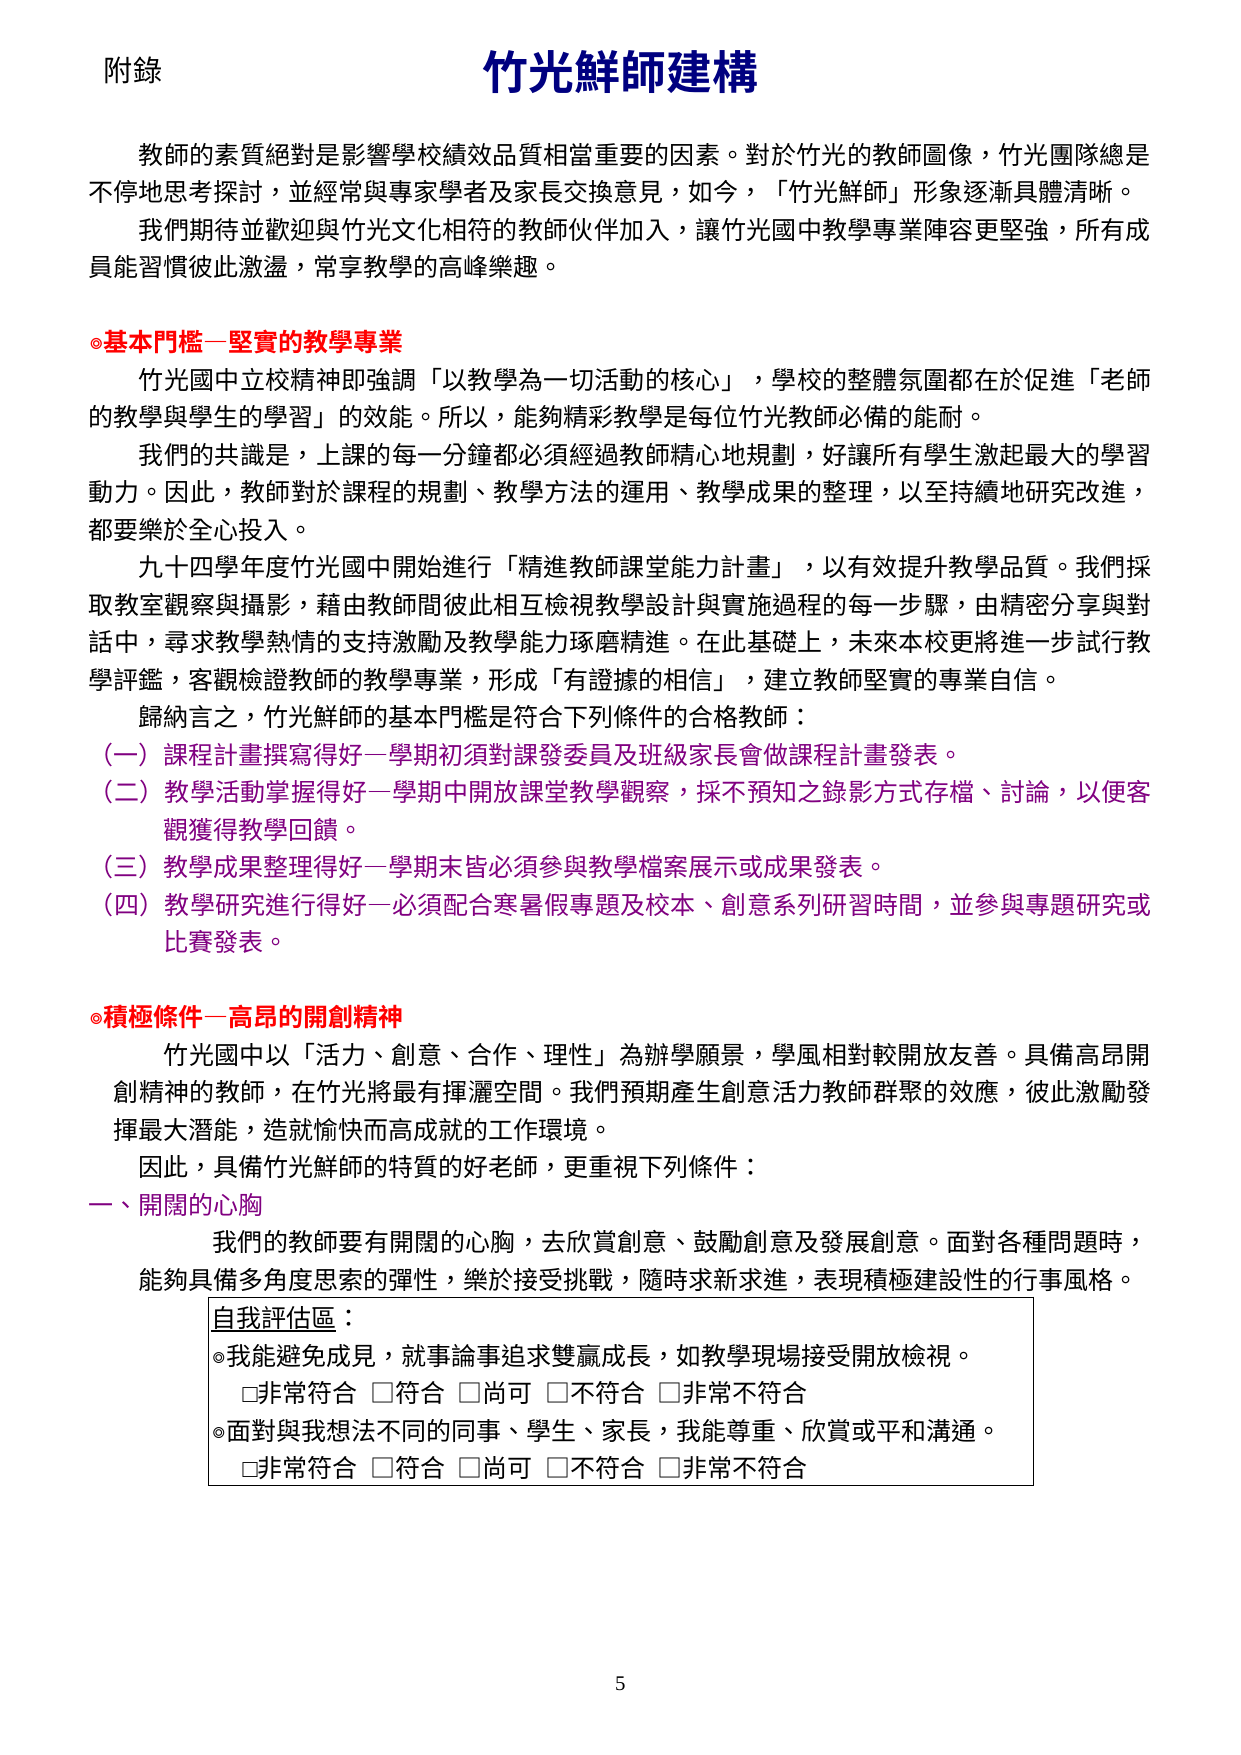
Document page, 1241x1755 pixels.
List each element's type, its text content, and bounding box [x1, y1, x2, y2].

text 歸納言之，竹光鮮師的基本門檻是符合下列條件的合格教師： [89, 697, 1152, 734]
text ◎基本門檻—堅實的教學專業 [89, 322, 1152, 359]
table_header 自我評估區： ◎我能避免成見，就事論事追求雙贏成長，如教學現場接受開放檢視。 □非常符合 □符合 □尚可 □不符合 □非常不符合 ◎面對與我想法不同的同事、學生、家長，我能尊重、欣賞或平和溝通。 □非常符合 □符合 □尚可 □不符合 □非常不符合 [209, 1298, 1033, 1485]
text 我們的共識是，上課的每一分鐘都必須經過教師精心地規劃，好讓所有學生激起最大的學習動力。因此，教師對於課程的規劃、教學方法的運用、教學成果的整理，以至持續地研究改進，都要樂於全心投入。 [89, 434, 1152, 547]
text （一）課程計畫撰寫得好—學期初須對課發委員及班級家長會做課程計畫發表。 [89, 734, 1152, 772]
text （三）教學成果整理得好—學期末皆必須參與教學檔案展示或成果發表。 [89, 847, 1152, 884]
text 竹光國中立校精神即強調「以教學為一切活動的核心」，學校的整體氛圍都在於促進「老師的教學與學生的學習」的效能。所以，能夠精彩教學是每位竹光教師必備的能耐。 [89, 359, 1152, 434]
text （四）教學研究進行得好—必須配合寒暑假專題及校本、創意系列研習時間，並參與專題研究或比賽發表。 [89, 884, 1152, 959]
text 竹光鮮師建構 [89, 40, 1152, 97]
text 一、開闊的心胸 [89, 1184, 1152, 1222]
text 因此，具備竹光鮮師的特質的好老師，更重視下列條件： [89, 1147, 1152, 1184]
text 竹光國中以「活力、創意、合作、理性」為辦學願景，學風相對較開放友善。具備高昂開創精神的教師，在竹光將最有揮灑空間。我們預期產生創意活力教師群聚的效應，彼此激勵發揮最大潛能，造就愉快而高成就的工作環境。 [114, 1034, 1152, 1147]
text 教師的素質絕對是影響學校績效品質相當重要的因素。對於竹光的教師圖像，竹光團隊總是不停地思考探討，並經常與專家學者及家長交換意見，如今，「竹光鮮師」形象逐漸具體清晰。 [89, 134, 1152, 209]
text （二）教學活動掌握得好—學期中開放課堂教學觀察，採不預知之錄影方式存檔、討論，以便客觀獲得教學回饋。 [89, 772, 1152, 847]
text 我們的教師要有開闊的心胸，去欣賞創意、鼓勵創意及發展創意。面對各種問題時，能夠具備多角度思索的彈性，樂於接受挑戰，隨時求新求進，表現積極建設性的行事風格。 [89, 1222, 1152, 1297]
text 我們期待並歡迎與竹光文化相符的教師伙伴加入，讓竹光國中教學專業陣容更堅強，所有成員能習慣彼此激盪，常享教學的高峰樂趣。 [89, 209, 1152, 284]
text 九十四學年度竹光國中開始進行「精進教師課堂能力計畫」，以有效提升教學品質。我們採取教室觀察與攝影，藉由教師間彼此相互檢視教學設計與實施過程的每一步驟，由精密分享與對話中，尋求教學熱情的支持激勵及教學能力琢磨精進。在此基礎上，未來本校更將進一步試行教學評鑑，客觀檢證教師的教學專業，形成「有證據的相信」，建立教師堅實的專業自信。 [89, 547, 1152, 697]
text ◎積極條件—高昂的開創精神 [89, 997, 1152, 1034]
text 附錄 [104, 48, 167, 89]
